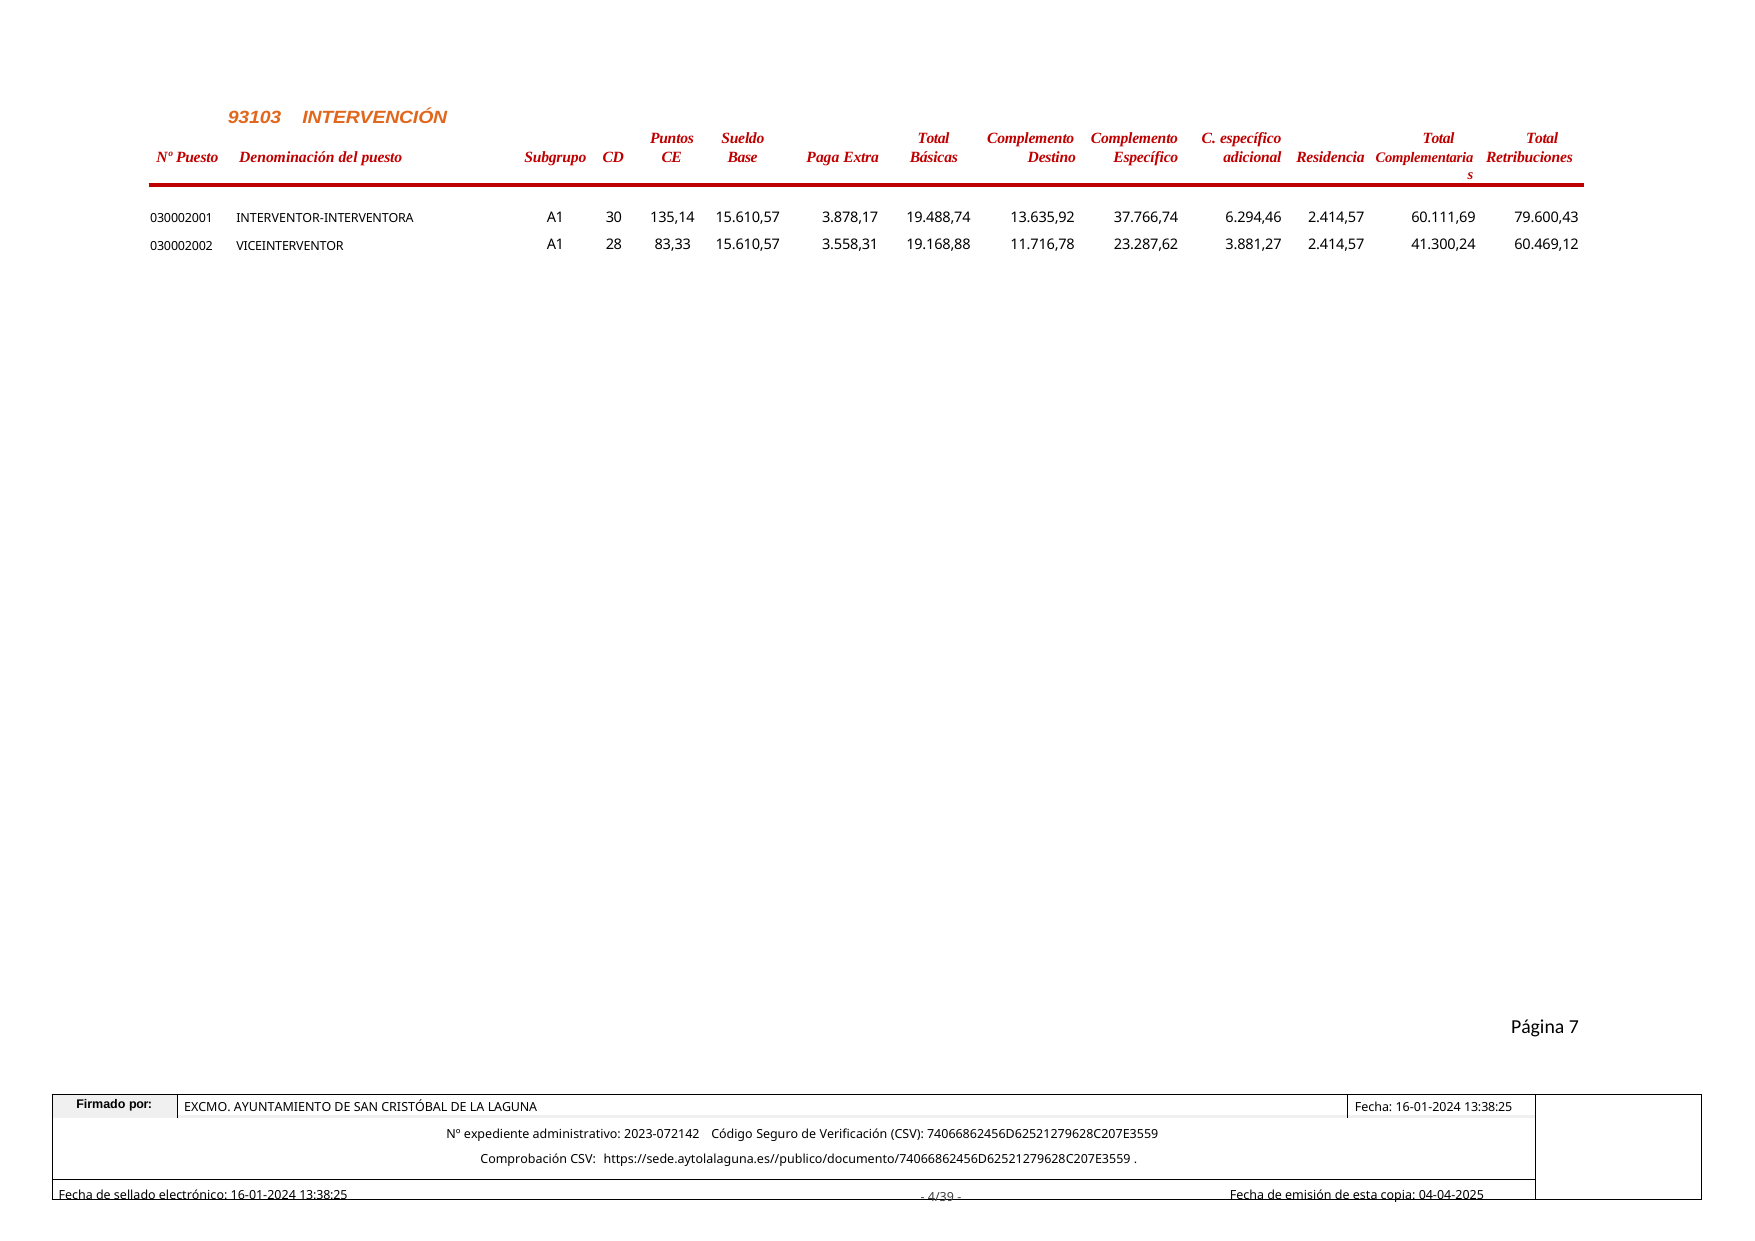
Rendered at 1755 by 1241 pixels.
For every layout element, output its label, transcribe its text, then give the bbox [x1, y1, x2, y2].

table_cell Total [1370, 127, 1481, 149]
table_cell 60.111,69 [1370, 187, 1481, 228]
table_cell 28 [596, 228, 631, 255]
table_cell [1370, 63, 1481, 127]
table_cell 93103 INTERVENCIÓN [224, 63, 458, 127]
table_cell [979, 63, 1076, 127]
table_cell A1 [459, 187, 596, 228]
table_cell [149, 63, 223, 127]
table_cell [149, 127, 223, 149]
table_cell 15.610,57 [711, 187, 794, 228]
table_cell Base [711, 149, 794, 182]
table_cell 83,33 [631, 228, 711, 255]
table_cell Complemento [979, 127, 1076, 149]
table_cell [794, 63, 893, 127]
table_cell Específico [1076, 149, 1191, 182]
table_cell CD [596, 149, 631, 182]
table_cell Residencia [1290, 149, 1370, 182]
table_cell [224, 127, 458, 149]
table_cell [711, 63, 794, 127]
table_cell 3.878,17 [794, 187, 893, 228]
table_cell 23.287,62 [1076, 228, 1191, 255]
table_cell [794, 127, 893, 149]
table_cell [1481, 63, 1584, 127]
table_cell [1290, 63, 1370, 127]
table_cell Puntos [631, 127, 711, 149]
table_cell Nº Puesto [149, 149, 223, 182]
table_cell 60.469,12 [1481, 228, 1584, 255]
table_cell 2.414,57 [1290, 228, 1370, 255]
table_cell [459, 63, 596, 127]
table_cell Total [893, 127, 979, 149]
table_cell Destino [979, 149, 1076, 182]
table_cell 13.635,92 [979, 187, 1076, 228]
table_cell Subgrupo [459, 149, 596, 182]
table_cell Total [1481, 127, 1584, 149]
table_cell adicional [1191, 149, 1290, 182]
table_cell 30 [596, 187, 631, 228]
table_cell 2.414,57 [1290, 187, 1370, 228]
table_cell [1290, 127, 1370, 149]
table_cell CE [631, 149, 711, 182]
table_cell 030002002 [149, 228, 223, 255]
table_cell 19.488,74 [893, 187, 979, 228]
table_cell A1 [459, 228, 596, 255]
table_cell 135,14 [631, 187, 711, 228]
table_cell [1076, 63, 1191, 127]
table_cell 41.300,24 [1370, 228, 1481, 255]
table_cell 37.766,74 [1076, 187, 1191, 228]
table_cell [893, 63, 979, 127]
table_cell Complemento [1076, 127, 1191, 149]
table_cell Retribuciones [1481, 149, 1584, 182]
table_cell [631, 63, 711, 127]
table_cell 11.716,78 [979, 228, 1076, 255]
table_cell C. específico [1191, 127, 1290, 149]
table_cell Paga Extra [794, 149, 893, 182]
table_cell INTERVENTOR-INTERVENTORA [224, 187, 458, 228]
table_cell 15.610,57 [711, 228, 794, 255]
table_cell 030002001 [149, 187, 223, 228]
table_cell 79.600,43 [1481, 187, 1584, 228]
table_cell [596, 63, 631, 127]
table_cell Sueldo [711, 127, 794, 149]
table_cell [596, 127, 631, 149]
table_cell 19.168,88 [893, 228, 979, 255]
table_cell Denominación del puesto [224, 149, 458, 182]
table_cell 6.294,46 [1191, 187, 1290, 228]
table_cell Complementarias [1370, 149, 1481, 182]
table_cell Básicas [893, 149, 979, 182]
table_cell [1191, 63, 1290, 127]
table_cell [459, 127, 596, 149]
table_cell 3.881,27 [1191, 228, 1290, 255]
table_cell VICEINTERVENTOR [224, 228, 458, 255]
table_cell 3.558,31 [794, 228, 893, 255]
